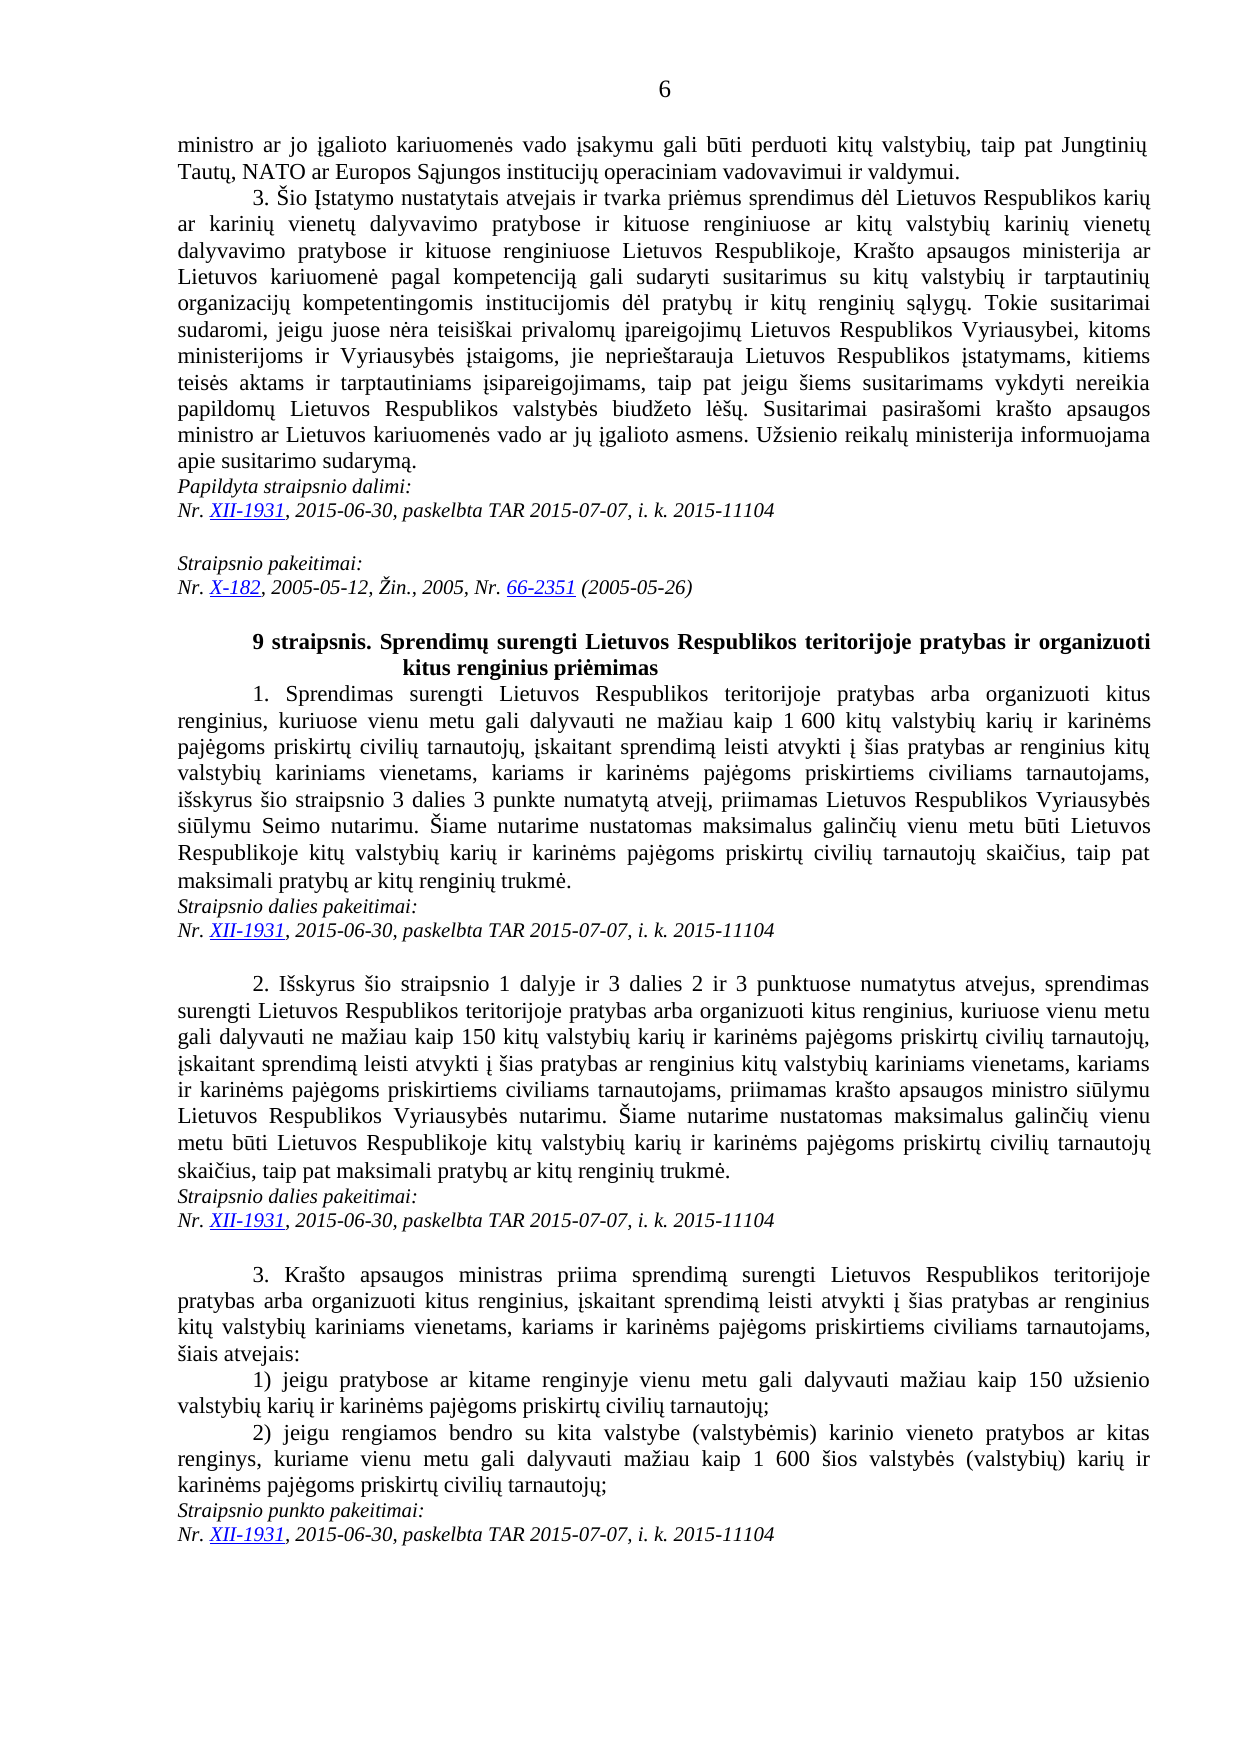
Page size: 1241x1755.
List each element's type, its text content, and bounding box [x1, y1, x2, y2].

text 2) jeigu rengiamos bendro su kita valstybe (valstybėmis) karinio vieneto pratybos ar kitas renginys, kuriame vienu metu gali dalyvauti mažiau kaip 1 600 šios valstybės (valstybių) karių ir karinėms pajėgoms priskirtų civilių tarnautojų; [177, 1419, 1152, 1498]
text Nr. XII-1931, 2015-06-30, paskelbta TAR 2015-07-07, i. k. 2015-11104 [177, 1208, 1152, 1232]
text Straipsnio dalies pakeitimai: [177, 1184, 1152, 1208]
text 3. Krašto apsaugos ministras priima sprendimą surengti Lietuvos Respublikos teritorijoje pratybas arba organizuoti kitus renginius, įskaitant sprendimą leisti atvykti į šias pratybas ar renginius kitų valstybių kariniams vienetams, kariams ir karinėms pajėgoms priskirtiems civiliams tarnautojams, šiais atvejais: [177, 1261, 1152, 1366]
text 3. Šio Įstatymo nustatytais atvejais ir tvarka priėmus sprendimus dėl Lietuvos Respublikos karių ar karinių vienetų dalyvavimo pratybose ir kituose renginiuose ar kitų valstybių karinių vienetų dalyvavimo pratybose ir kituose renginiuose Lietuvos Respublikoje, Krašto apsaugos ministerija ar Lietuvos kariuomenė pagal kompetenciją gali sudaryti susitarimus su kitų valstybių ir tarptautinių organizacijų kompetentingomis institucijomis dėl pratybų ir kitų renginių sąlygų. Tokie susitarimai sudaromi, jeigu juose nėra teisiškai privalomų įpareigojimų Lietuvos Respublikos Vyriausybei, kitoms ministerijoms ir Vyriausybės įstaigoms, jie neprieštarauja Lietuvos Respublikos įstatymams, kitiems teisės aktams ir tarptautiniams įsipareigojimams, taip pat jeigu šiems susitarimams vykdyti nereikia papildomų Lietuvos Respublikos valstybės biudžeto lėšų. Susitarimai pasirašomi krašto apsaugos ministro ar Lietuvos kariuomenės vado ar jų įgalioto asmens. Užsienio reikalų ministerija informuojama apie susitarimo sudarymą. [177, 184, 1152, 474]
text Nr. XII-1931, 2015-06-30, paskelbta TAR 2015-07-07, i. k. 2015-11104 [177, 918, 1152, 942]
text Nr. XII-1931, 2015-06-30, paskelbta TAR 2015-07-07, i. k. 2015-11104 [177, 498, 1152, 522]
text Straipsnio punkto pakeitimai: [177, 1498, 1152, 1522]
text 1) jeigu pratybose ar kitame renginyje vienu metu gali dalyvauti mažiau kaip 150 užsienio valstybių karių ir karinėms pajėgoms priskirtų civilių tarnautojų; [177, 1366, 1152, 1419]
text 2. Išskyrus šio straipsnio 1 dalyje ir 3 dalies 2 ir 3 punktuose numatytus atvejus, sprendimas surengti Lietuvos Respublikos teritorijoje pratybas arba organizuoti kitus renginius, kuriuose vienu metu gali dalyvauti ne mažiau kaip 150 kitų valstybių karių ir karinėms pajėgoms priskirtų civilių tarnautojų, įskaitant sprendimą leisti atvykti į šias pratybas ar renginius kitų valstybių kariniams vienetams, kariams ir karinėms pajėgoms priskirtiems civiliams tarnautojams, priimamas krašto apsaugos ministro siūlymu Lietuvos Respublikos Vyriausybės nutarimu. Šiame nutarime nustatomas maksimalus galinčių vienu metu būti Lietuvos Respublikoje kitų valstybių karių ir karinėms pajėgoms priskirtų civilių tarnautojų skaičius, taip pat maksimali pratybų ar kitų renginių trukmė. [177, 971, 1152, 1184]
text Straipsnio dalies pakeitimai: [177, 894, 1152, 918]
text 9 straipsnis. Sprendimų surengti Lietuvos Respublikos teritorijoje pratybas ir organizuoti kitus renginius priėmimas [252, 628, 1152, 680]
text Papildyta straipsnio dalimi: [177, 474, 1152, 498]
text ministro ar jo įgalioto kariuomenės vado įsakymu gali būti perduoti kitų valstybių, taip pat Jungtinių Tautų, NATO ar Europos Sąjungos institucijų operaciniam vadovavimui ir valdymui. [177, 131, 1149, 184]
text 1. Sprendimas surengti Lietuvos Respublikos teritorijoje pratybas arba organizuoti kitus renginius, kuriuose vienu metu gali dalyvauti ne mažiau kaip 1 600 kitų valstybių karių ir karinėms pajėgoms priskirtų civilių tarnautojų, įskaitant sprendimą leisti atvykti į šias pratybas ar renginius kitų valstybių kariniams vienetams, kariams ir karinėms pajėgoms priskirtiems civiliams tarnautojams, išskyrus šio straipsnio 3 dalies 3 punkte numatytą atvejį, priimamas Lietuvos Respublikos Vyriausybės siūlymu Seimo nutarimu. Šiame nutarime nustatomas maksimalus galinčių vienu metu būti Lietuvos Respublikoje kitų valstybių karių ir karinėms pajėgoms priskirtų civilių tarnautojų skaičius, taip pat maksimali pratybų ar kitų renginių trukmė. [177, 680, 1152, 894]
text Straipsnio pakeitimai: [177, 551, 1152, 575]
text Nr. XII-1931, 2015-06-30, paskelbta TAR 2015-07-07, i. k. 2015-11104 [177, 1522, 1152, 1546]
text Nr. X-182, 2005-05-12, Žin., 2005, Nr. 66-2351 (2005-05-26) [177, 575, 1152, 599]
